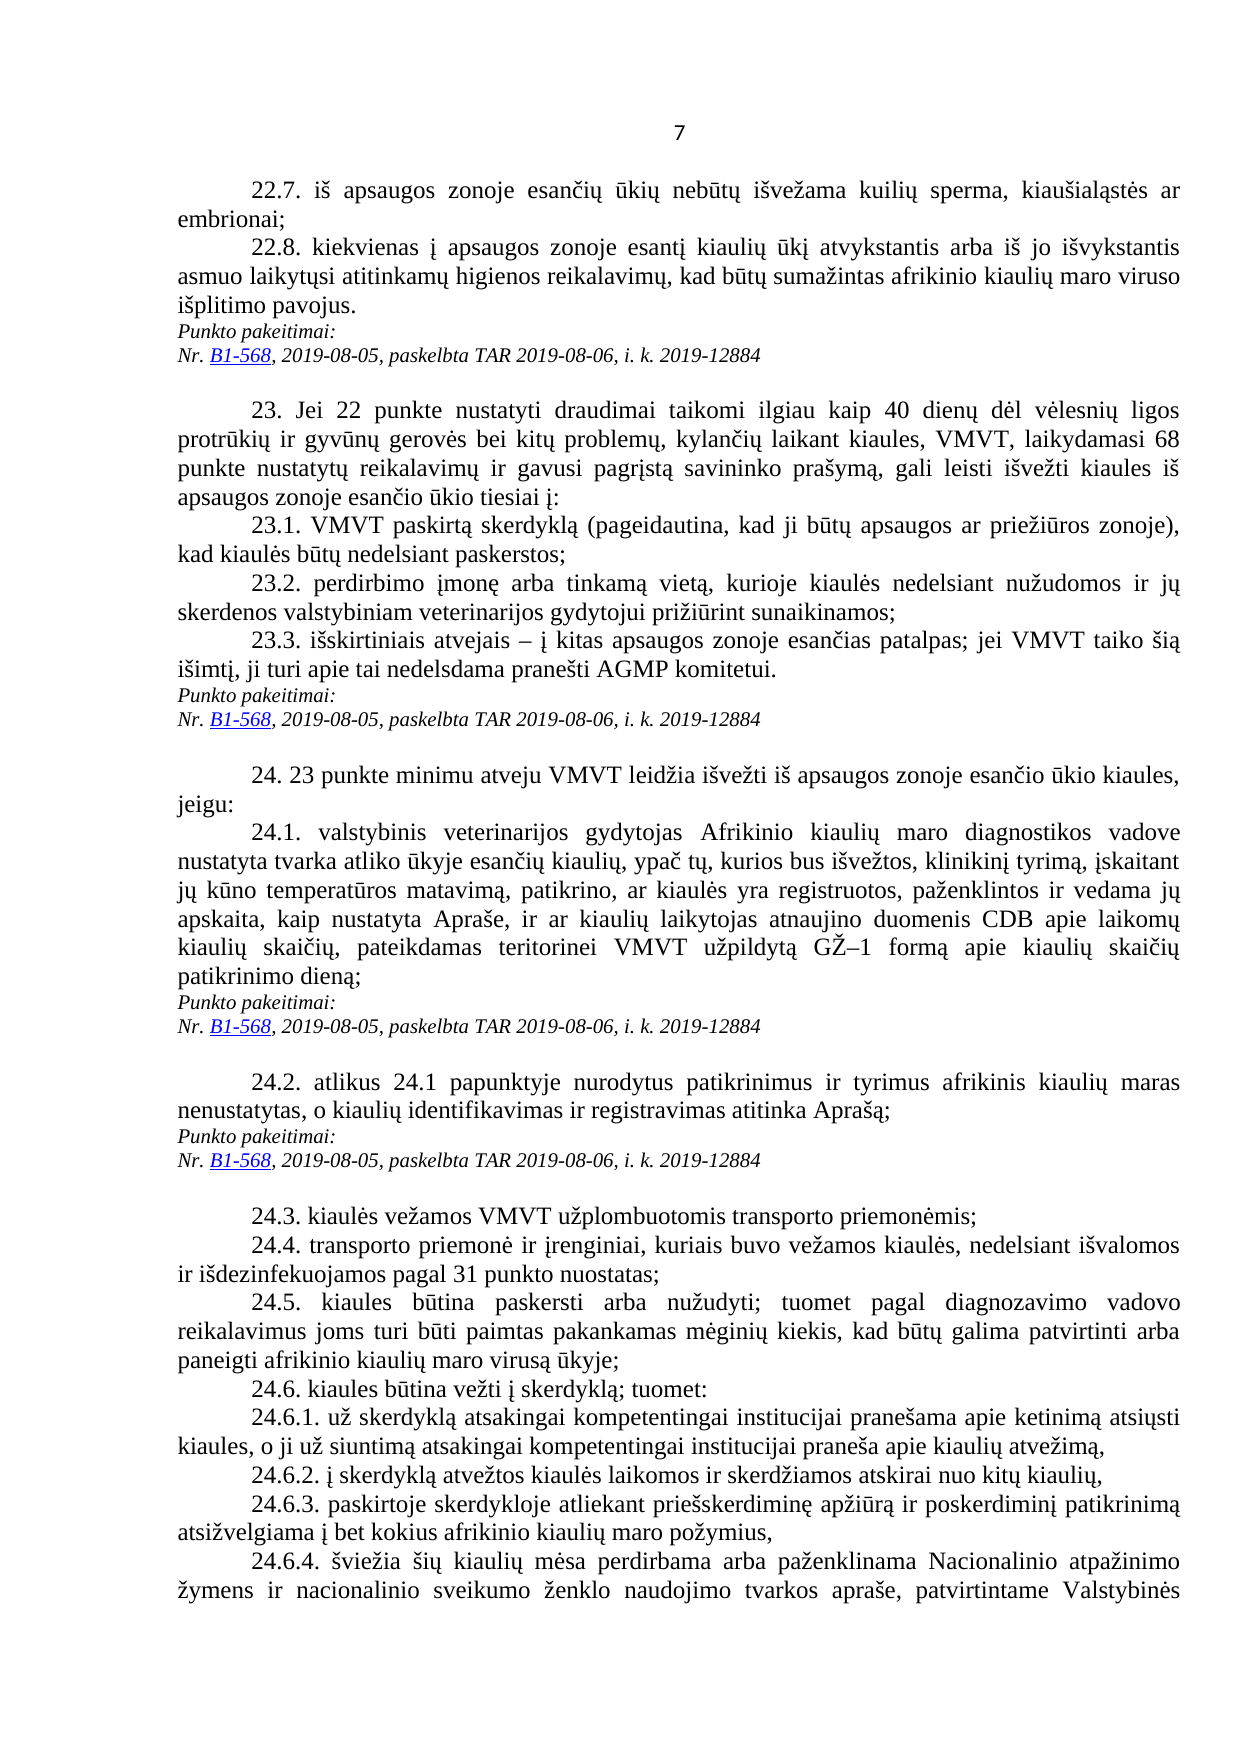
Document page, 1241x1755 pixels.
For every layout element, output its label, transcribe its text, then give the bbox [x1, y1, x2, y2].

text 24.6.2. į skerdyklą atvežtos kiaulės laikomos ir skerdžiamos atskirai nuo kitų kiaulių, [177, 1460, 1181, 1489]
text Nr. B1-568, 2019-08-05, paskelbta TAR 2019-08-06, i. k. 2019-12884 [177, 707, 1181, 731]
text 24.6.1. už skerdyklą atsakingai kompetentingai institucijai pranešama apie ketinimą atsiųsti kiaules, o ji už siuntimą atsakingai kompetentingai institucijai praneša apie kiaulių atvežimą, [177, 1402, 1181, 1460]
text 24.6.4. šviežia šių kiaulių mėsa perdirbama arba paženklinama Nacionalinio atpažinimo žymens ir nacionalinio sveikumo ženklo naudojimo tvarkos apraše, patvirtintame Valstybinės [177, 1546, 1181, 1604]
text Punkto pakeitimai: [177, 319, 1181, 343]
text 22.8. kiekvienas į apsaugos zonoje esantį kiaulių ūkį atvykstantis arba iš jo išvykstantis asmuo laikytųsi atitinkamų higienos reikalavimų, kad būtų sumažintas afrikinio kiaulių maro viruso išplitimo pavojus. [177, 232, 1181, 319]
text Nr. B1-568, 2019-08-05, paskelbta TAR 2019-08-06, i. k. 2019-12884 [177, 1014, 1181, 1038]
text 24.2. atlikus 24.1 papunktyje nurodytus patikrinimus ir tyrimus afrikinis kiaulių maras nenustatytas, o kiaulių identifikavimas ir registravimas atitinka Aprašą; [177, 1067, 1181, 1124]
text 22.7. iš apsaugos zonoje esančių ūkių nebūtų išvežama kuilių sperma, kiaušialąstės ar embrionai; [177, 175, 1181, 232]
text 23.3. išskirtiniais atvejais – į kitas apsaugos zonoje esančias patalpas; jei VMVT taiko šią išimtį, ji turi apie tai nedelsdama pranešti AGMP komitetui. [177, 626, 1181, 683]
text Punkto pakeitimai: [177, 990, 1181, 1014]
text 24.6. kiaules būtina vežti į skerdyklą; tuomet: [177, 1374, 1181, 1402]
text 23.1. VMVT paskirtą skerdyklą (pageidautina, kad ji būtų apsaugos ar priežiūros zonoje), kad kiaulės būtų nedelsiant paskerstos; [177, 511, 1181, 568]
text 24.4. transporto priemonė ir įrenginiai, kuriais buvo vežamos kiaulės, nedelsiant išvalomos ir išdezinfekuojamos pagal 31 punkto nuostatas; [177, 1230, 1181, 1287]
text Nr. B1-568, 2019-08-05, paskelbta TAR 2019-08-06, i. k. 2019-12884 [177, 343, 1181, 367]
text Punkto pakeitimai: [177, 1124, 1181, 1148]
text 24. 23 punkte minimu atveju VMVT leidžia išvežti iš apsaugos zonoje esančio ūkio kiaules, jeigu: [177, 760, 1181, 817]
text 24.5. kiaules būtina paskersti arba nužudyti; tuomet pagal diagnozavimo vadovo reikalavimus joms turi būti paimtas pakankamas mėginių kiekis, kad būtų galima patvirtinti arba paneigti afrikinio kiaulių maro virusą ūkyje; [177, 1287, 1181, 1374]
text 24.3. kiaulės vežamos VMVT užplombuotomis transporto priemonėmis; [177, 1201, 1181, 1230]
text Punkto pakeitimai: [177, 683, 1181, 707]
text 24.6.3. paskirtoje skerdykloje atliekant priešskerdiminę apžiūrą ir poskerdiminį patikrinimą atsižvelgiama į bet kokius afrikinio kiaulių maro požymius, [177, 1489, 1181, 1546]
text Nr. B1-568, 2019-08-05, paskelbta TAR 2019-08-06, i. k. 2019-12884 [177, 1148, 1181, 1172]
text 23.2. perdirbimo įmonę arba tinkamą vietą, kurioje kiaulės nedelsiant nužudomos ir jų skerdenos valstybiniam veterinarijos gydytojui prižiūrint sunaikinamos; [177, 568, 1181, 626]
text 24.1. valstybinis veterinarijos gydytojas Afrikinio kiaulių maro diagnostikos vadove nustatyta tvarka atliko ūkyje esančių kiaulių, ypač tų, kurios bus išvežtos, klinikinį tyrimą, įskaitant jų kūno temperatūros matavimą, patikrino, ar kiaulės yra registruotos, paženklintos ir vedama jų apskaita, kaip nustatyta Apraše, ir ar kiaulių laikytojas atnaujino duomenis CDB apie laikomų kiaulių skaičių, pateikdamas teritorinei VMVT užpildytą GŽ–1 formą apie kiaulių skaičių patikrinimo dieną; [177, 817, 1181, 990]
text 23. Jei 22 punkte nustatyti draudimai taikomi ilgiau kaip 40 dienų dėl vėlesnių ligos protrūkių ir gyvūnų gerovės bei kitų problemų, kylančių laikant kiaules, VMVT, laikydamasi 68 punkte nustatytų reikalavimų ir gavusi pagrįstą savininko prašymą, gali leisti išvežti kiaules iš apsaugos zonoje esančio ūkio tiesiai į: [177, 396, 1181, 511]
